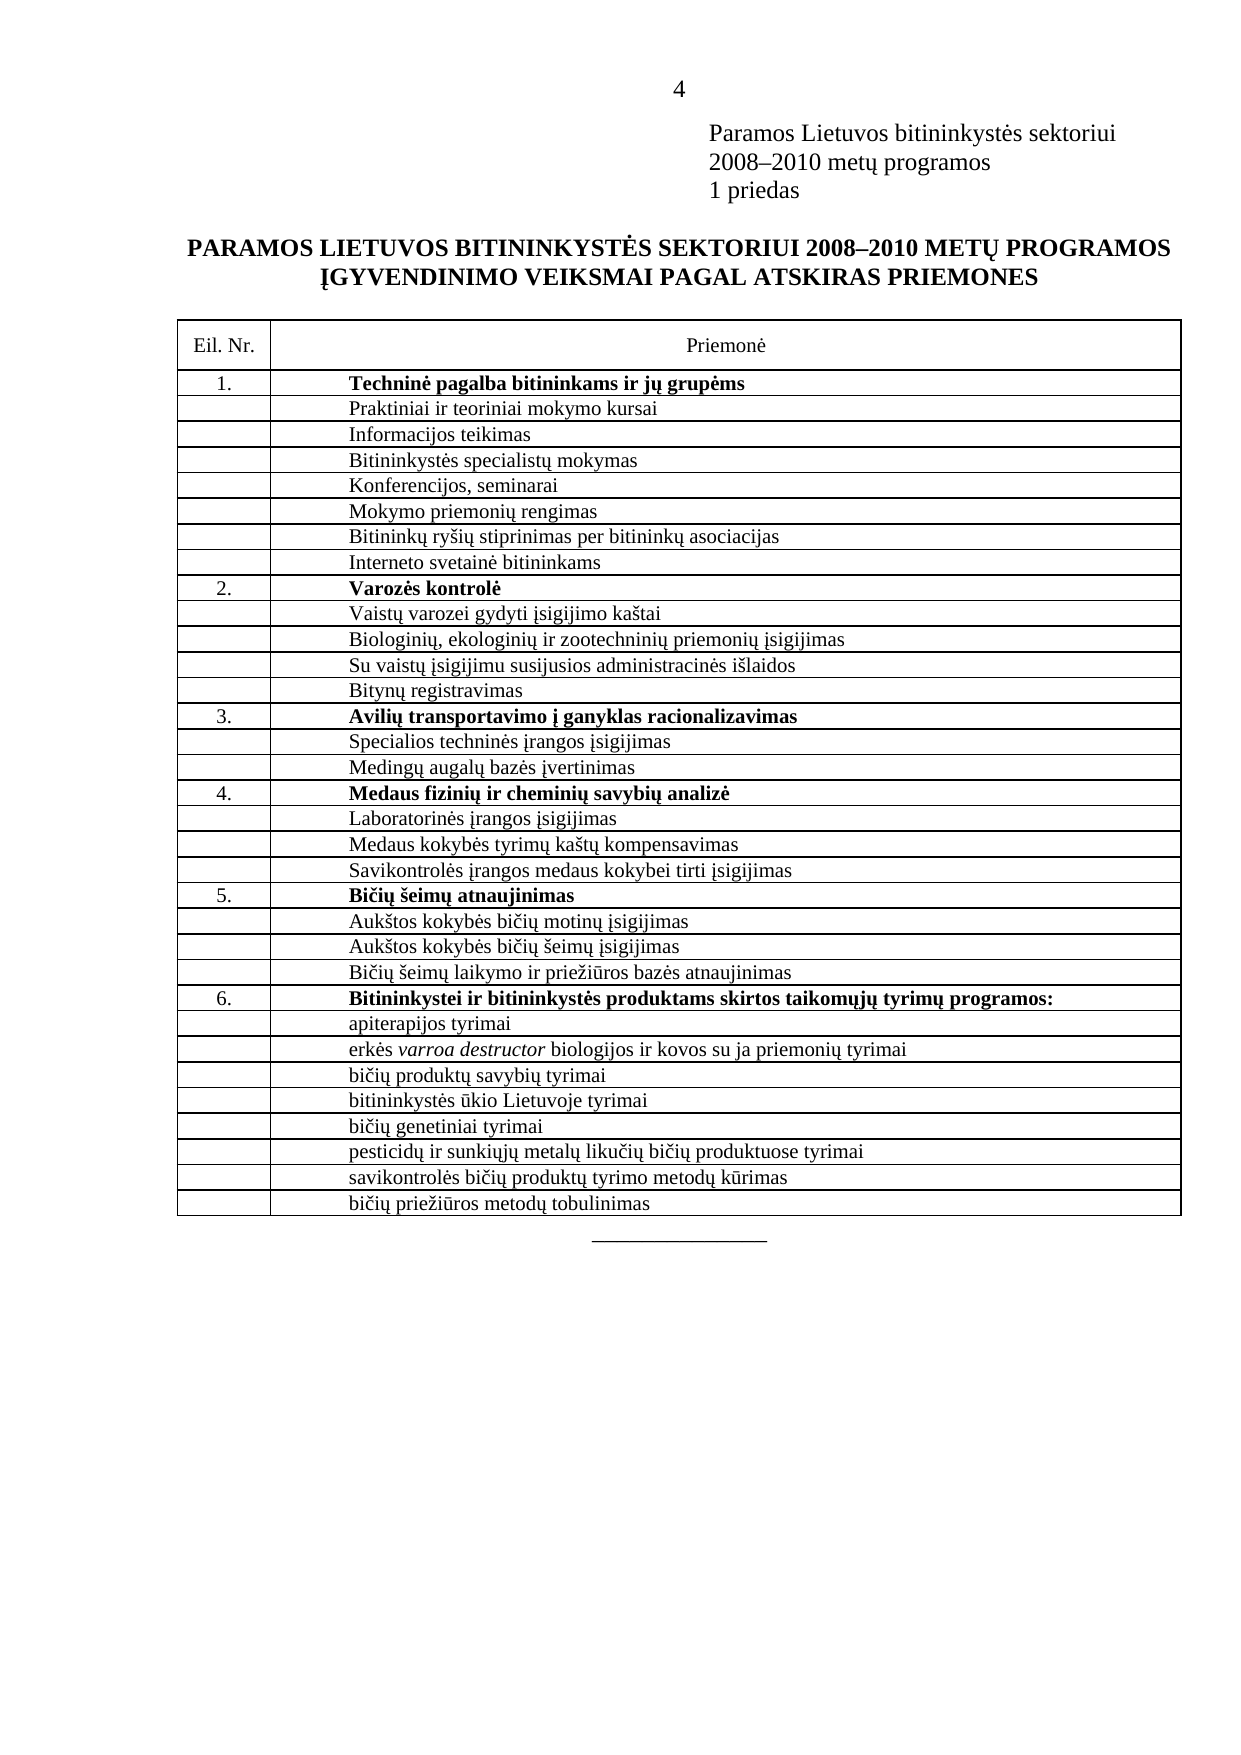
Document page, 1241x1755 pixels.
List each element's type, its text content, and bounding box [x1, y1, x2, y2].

table_cell [266, 806, 270, 830]
text 2008–2010 metų programos [177, 147, 1181, 176]
table_header Priemonė [271, 321, 1180, 369]
table_cell [266, 1140, 270, 1163]
text 1 priedas [177, 176, 1181, 204]
table_cell [266, 601, 270, 625]
table_cell 3. [266, 704, 270, 728]
text Paramos Lietuvos bitininkystės sektoriui [177, 118, 1181, 147]
text ______________ [177, 1216, 1181, 1245]
table_header Eil. Nr. [178, 321, 270, 369]
table_cell [266, 499, 270, 523]
table_cell [266, 396, 270, 420]
table_cell [266, 730, 270, 753]
table_cell 1. [266, 371, 270, 395]
table_cell 4. [266, 781, 270, 805]
table_cell [266, 1088, 270, 1112]
table_cell [266, 550, 270, 574]
table_cell [266, 755, 270, 779]
table_cell [266, 1011, 270, 1035]
table_cell [266, 525, 270, 548]
table_cell [266, 1165, 270, 1189]
table_cell [266, 678, 270, 702]
table_cell [266, 1063, 270, 1087]
table_cell [266, 448, 270, 472]
table_cell [266, 1114, 270, 1138]
table_cell [266, 909, 270, 933]
table_cell 6. [266, 986, 270, 1010]
table_cell 2. [266, 576, 270, 600]
table_cell 5. [266, 883, 270, 907]
table_cell [266, 832, 270, 856]
table_cell [266, 422, 270, 446]
table_cell [266, 627, 270, 651]
table_cell [266, 1037, 270, 1061]
table_cell [266, 935, 270, 958]
table_cell [266, 1191, 270, 1215]
text PARAMOS LIETUVOS BITININKYSTĖS SEKTORIUI 2008–2010 METŲ PROGRAMOS ĮGYVENDINIMO VEIKSMAI PAGAL ATSKIRAS PRIEMONES [177, 233, 1181, 291]
table_cell [266, 858, 270, 882]
table_cell [266, 653, 270, 677]
table_cell [266, 960, 270, 984]
table_cell [266, 473, 270, 497]
